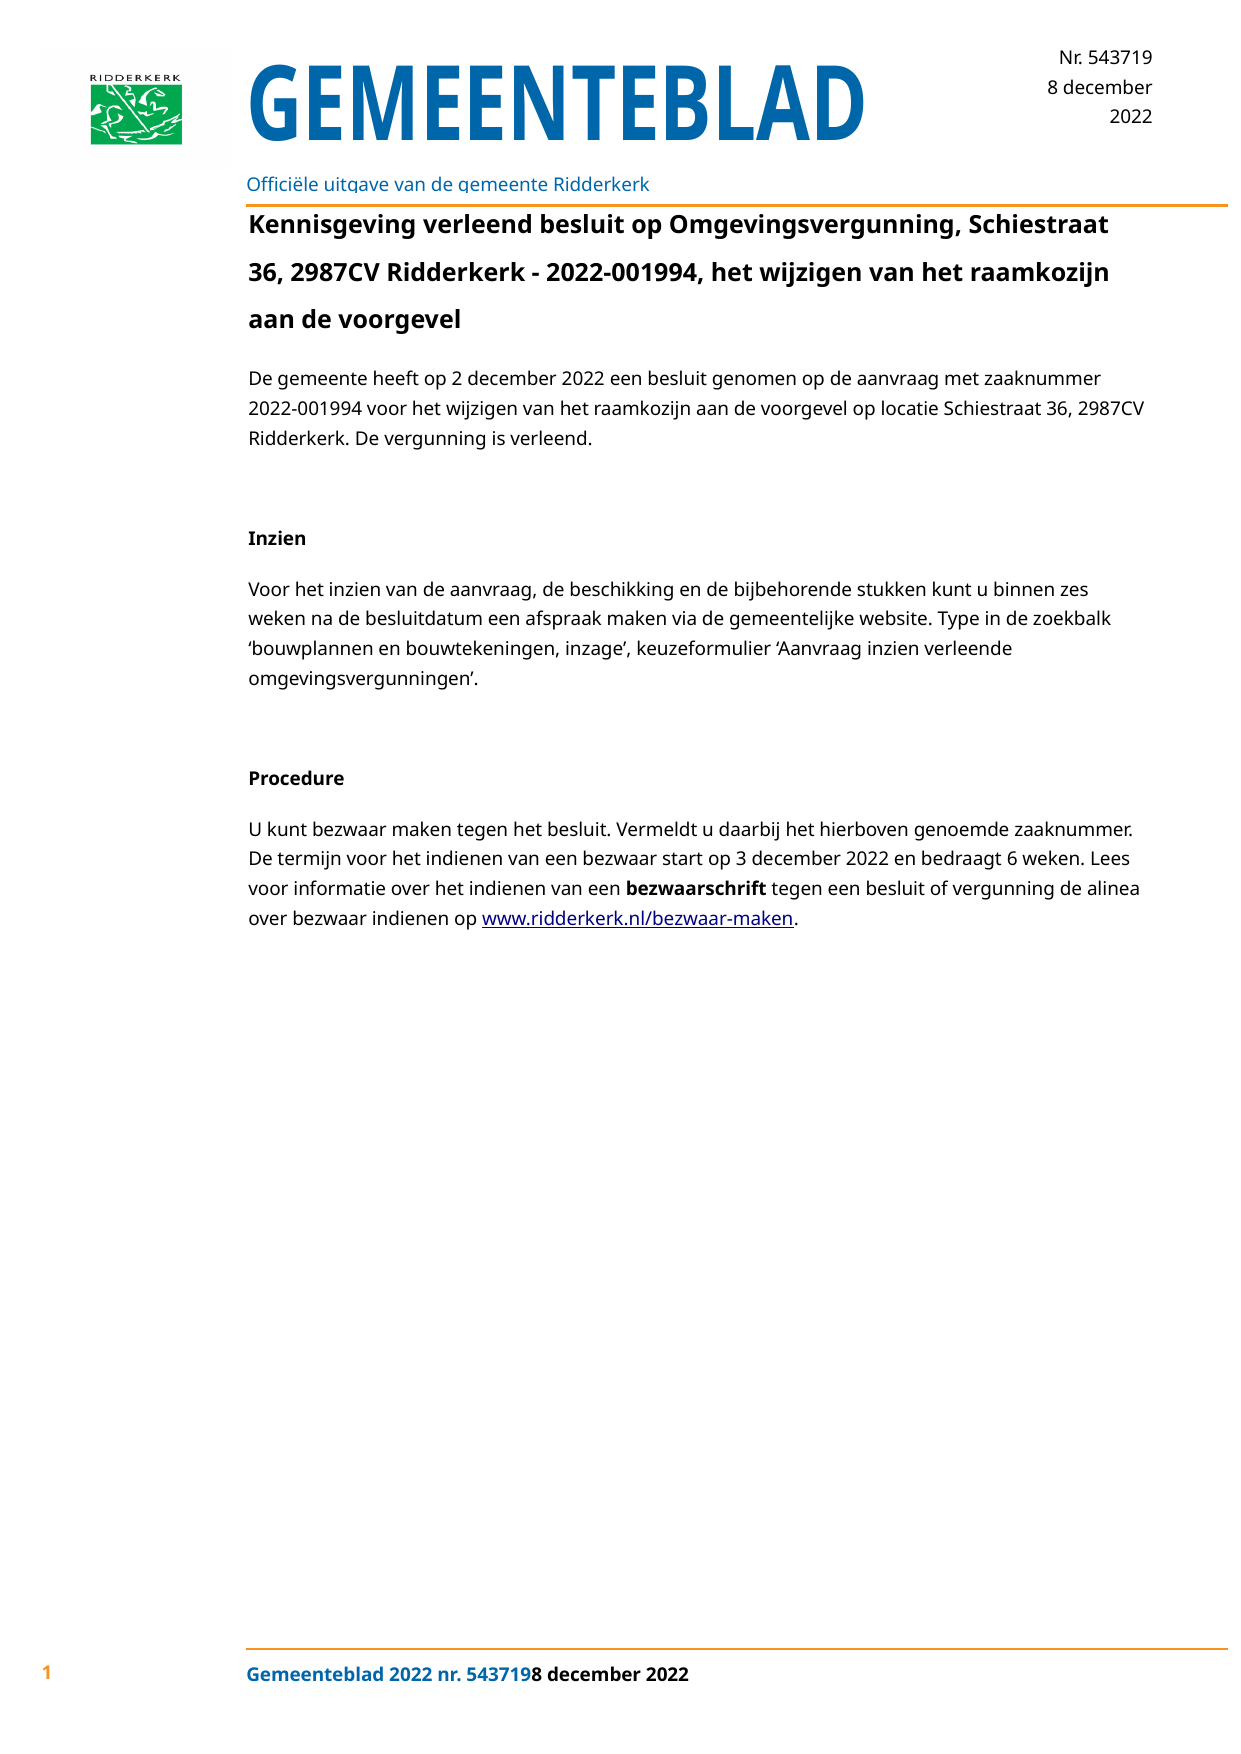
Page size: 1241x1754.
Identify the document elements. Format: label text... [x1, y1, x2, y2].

text Inzien [248, 526, 1152, 551]
text De gemeente heeft op 2 december 2022 een besluit genomen op de aanvraag met zaaknummer 2022-001994 voor het wijzigen van het raamkozijn aan de voorgevel op locatie Schiestraat 36, 2987CV Ridderkerk. De vergunning is verleend. [248, 366, 1152, 450]
text Kennisgeving verleend besluit op Omgevingsvergunning, Schiestraat 36, 2987CV Ridderkerk - 2022-001994, het wijzigen van het raamkozijn aan de voorgevel [248, 207, 1152, 336]
picture [41, 47, 231, 172]
text U kunt bezwaar maken tegen het besluit. Vermeldt u daarbij het hierboven genoemde zaaknummer. De termijn voor het indienen van een bezwaar start op 3 december 2022 en bedraagt 6 weken. Lees voor informatie over het indienen van een bezwaarschrift tegen een besluit of vergunning de alinea over bezwaar indienen op www.ridderkerk.nl/bezwaar-maken. [248, 816, 1152, 930]
text Voor het inzien van de aanvraag, de beschikking en de bijbehorende stukken kunt u binnen zes weken na de besluitdatum een afspraak maken via de gemeentelijke website. Type in de zoekbalk ‘bouwplannen en bouwtekeningen, inzage’, keuzeformulier ‘Aanvraag inzien verleende omgevingsvergunningen’. [248, 576, 1152, 690]
text Procedure [248, 766, 1152, 791]
